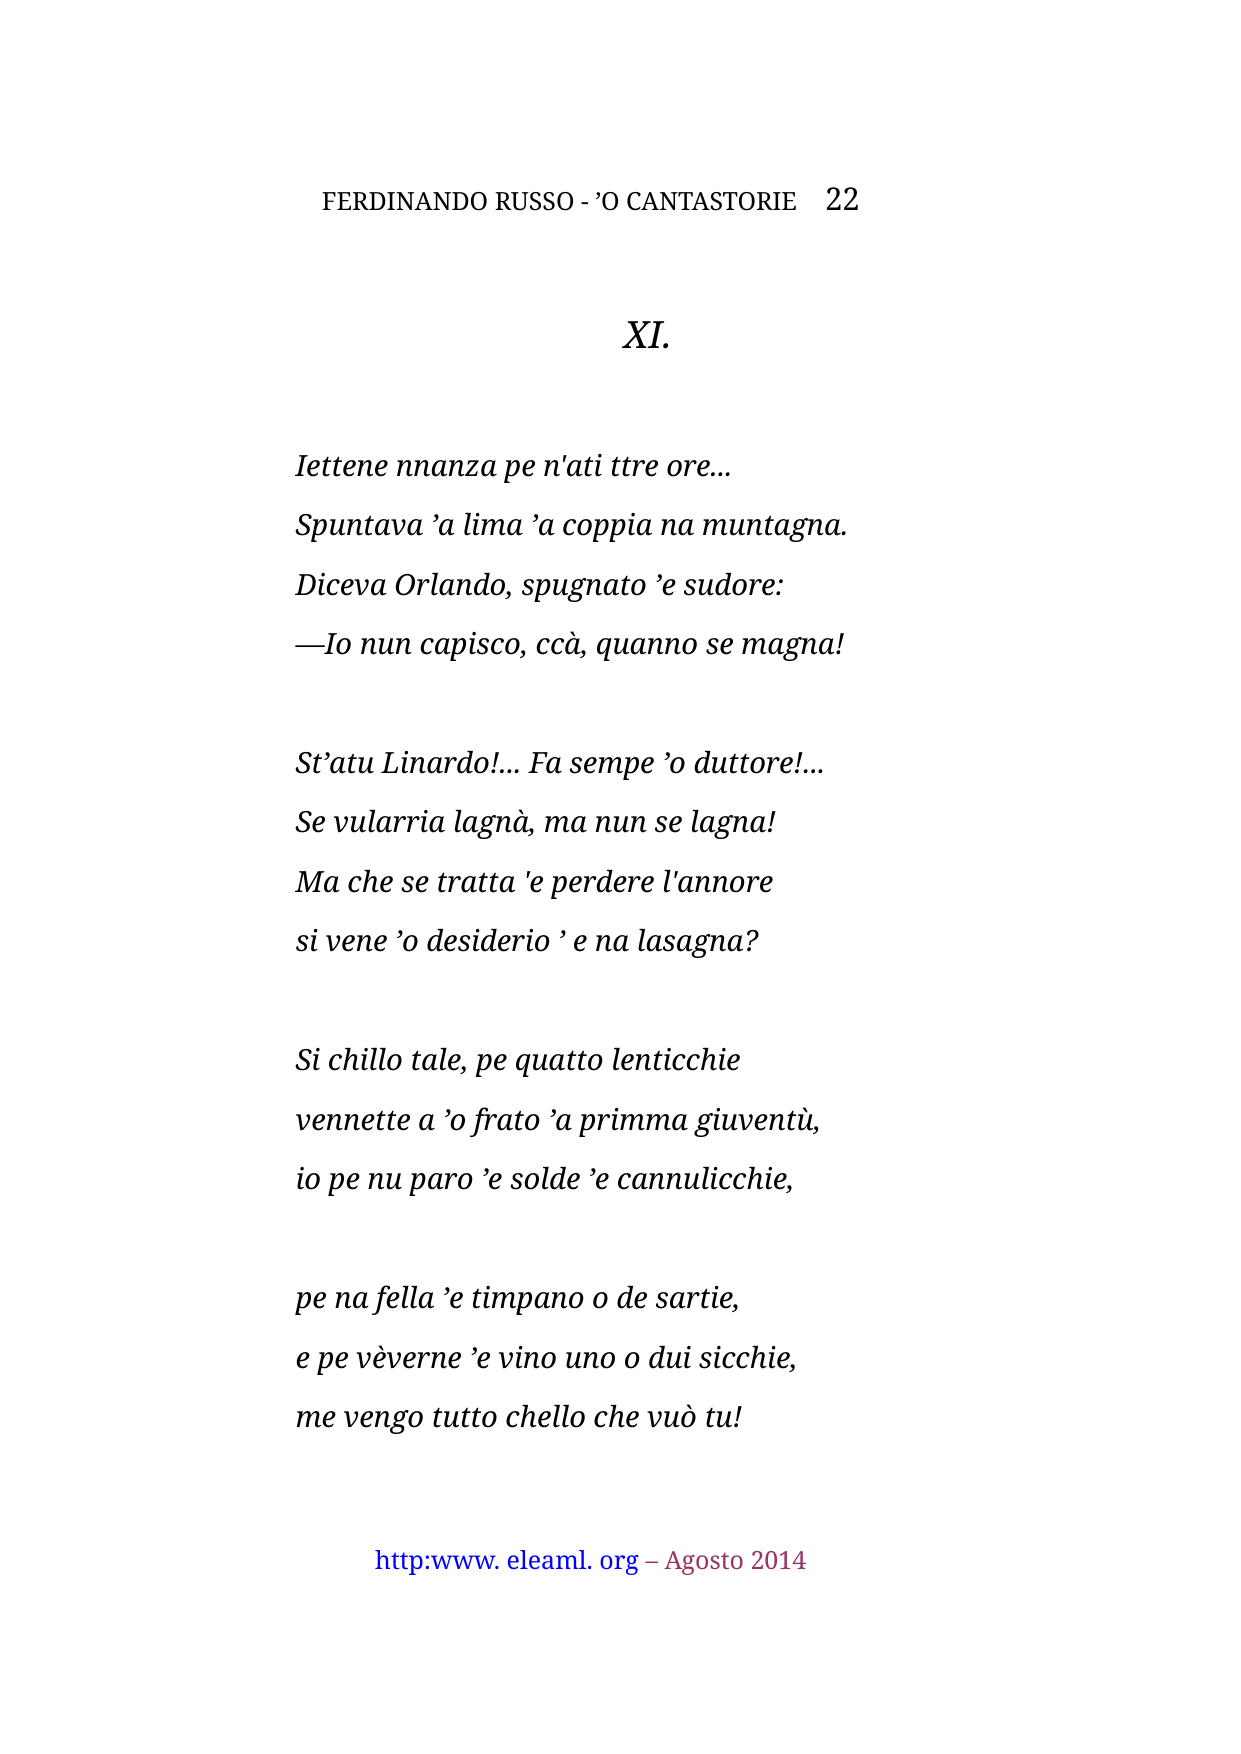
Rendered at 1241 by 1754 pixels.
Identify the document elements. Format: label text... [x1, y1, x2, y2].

text Se vularria lagnà, ma nun se lagna! [266, 802, 1004, 841]
text XI. [266, 309, 1004, 360]
text St’atu Linardo!... Fa sempe ’o duttore!... [266, 742, 1004, 782]
text Spuntava ’a lima ’a coppia na muntagna. [266, 504, 1004, 544]
text Si chillo tale, pe quatto lenticchie [266, 1039, 1004, 1079]
text io pe nu paro ’e solde ’e cannulicchie, [266, 1158, 1004, 1198]
text Diceva Orlando, spugnato ’e sudore: [266, 564, 1004, 603]
text Iettene nnanza pe n'ati ttre ore... [266, 445, 1004, 484]
text Ma che se tratta 'e perdere l'annore [266, 861, 1004, 901]
text pe na fella ’e timpano o de sartie, [266, 1277, 1004, 1317]
text —Io nun capisco, ccà, quanno se magna! [266, 623, 1004, 663]
text vennette a ’o frato ’a primma giuventù, [266, 1099, 1004, 1139]
text si vene ’o desiderio ’ e na lasagna? [266, 921, 1004, 960]
text me vengo tutto chello che vuò tu! [266, 1396, 1004, 1436]
text e pe vèverne ’e vino uno o dui sicchie, [266, 1337, 1004, 1377]
